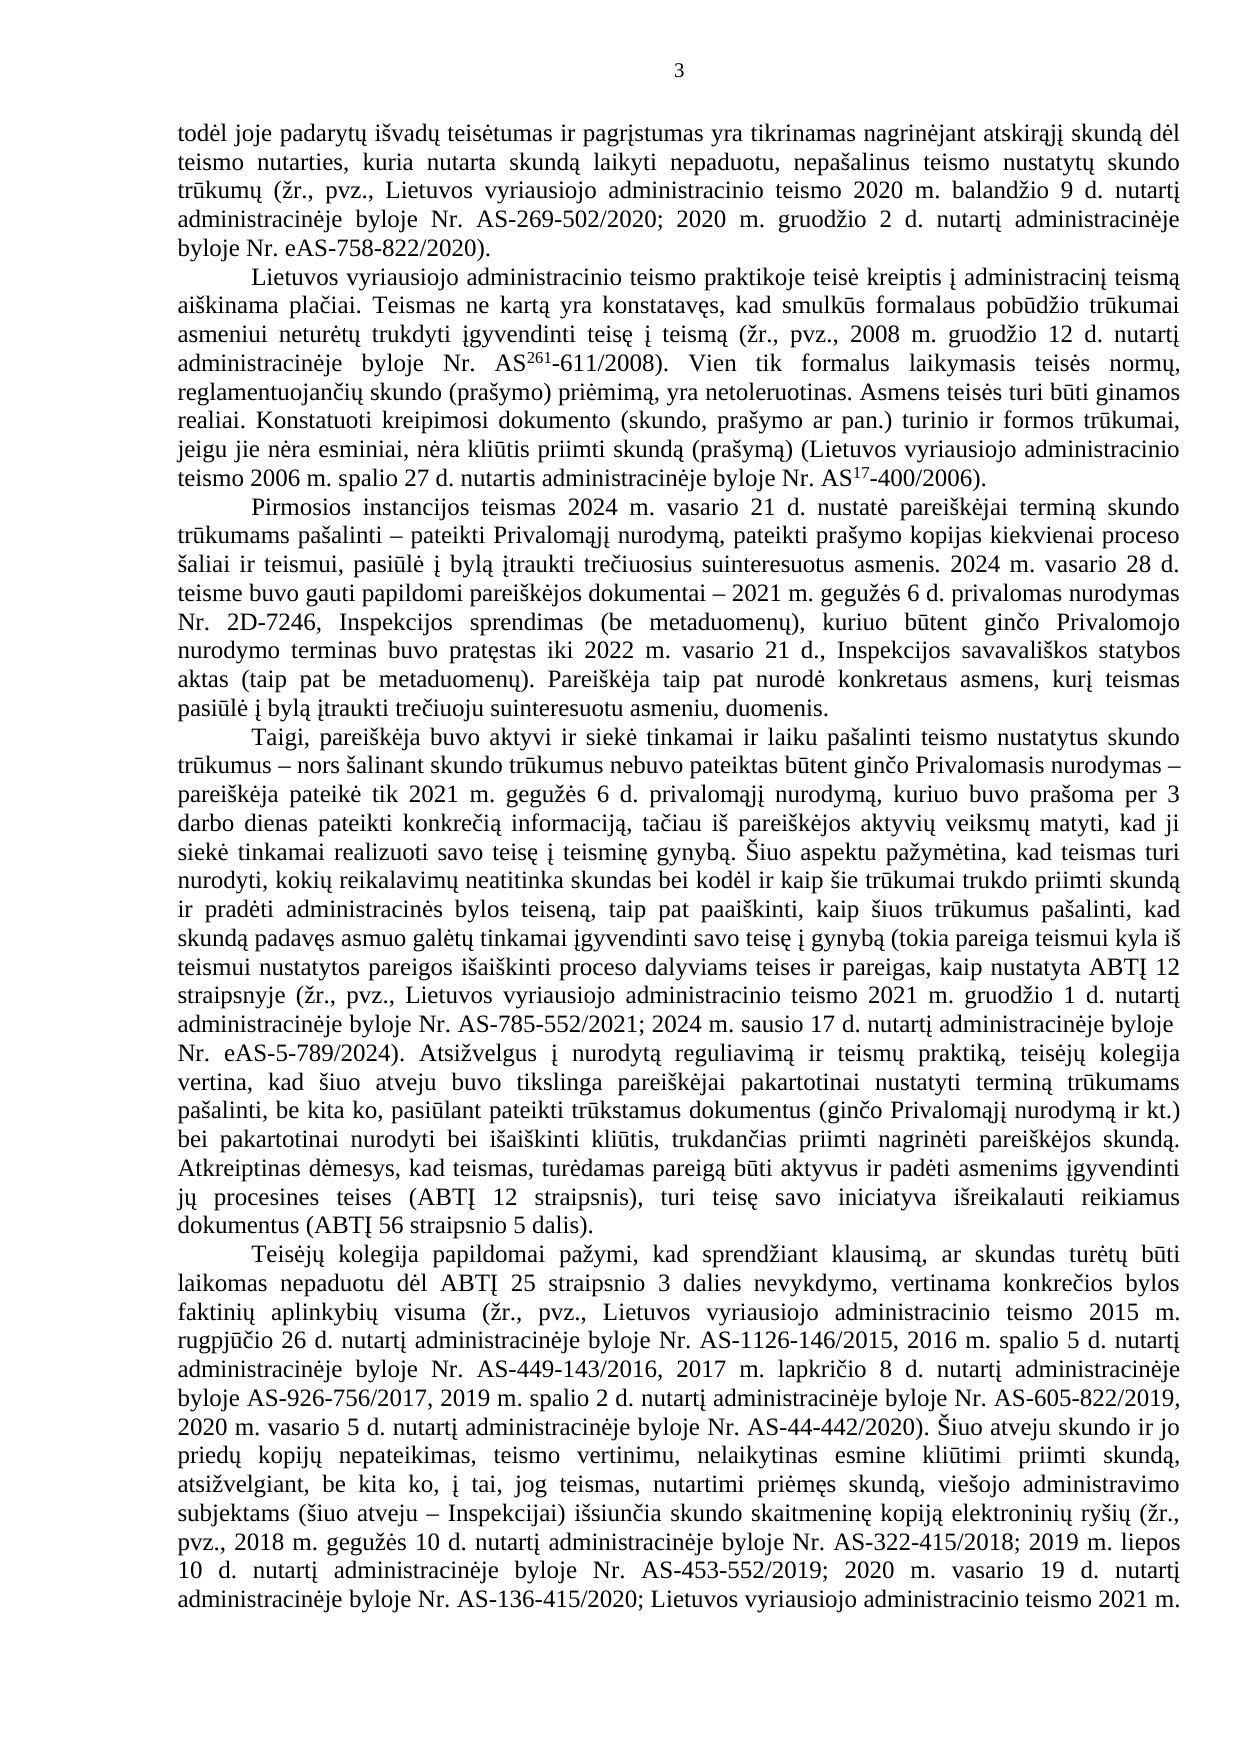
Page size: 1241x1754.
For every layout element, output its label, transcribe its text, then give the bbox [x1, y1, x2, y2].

text todėl joje padarytų išvadų teisėtumas ir pagrįstumas yra tikrinamas nagrinėjant atskirąjį skundą dėl teismo nutarties, kuria nutarta skundą laikyti nepaduotu, nepašalinus teismo nustatytų skundo trūkumų (žr., pvz., Lietuvos vyriausiojo administracinio teismo 2020 m. balandžio 9 d. nutartį administracinėje byloje Nr. AS-269-502/2020; 2020 m. gruodžio 2 d. nutartį administracinėje byloje Nr. eAS-758-822/2020). [177, 118, 1181, 262]
text Teisėjų kolegija papildomai pažymi, kad sprendžiant klausimą, ar skundas turėtų būti laikomas nepaduotu dėl ABTĮ 25 straipsnio 3 dalies nevykdymo, vertinama konkrečios bylos faktinių aplinkybių visuma (žr., pvz., Lietuvos vyriausiojo administracinio teismo 2015 m. rugpjūčio 26 d. nutartį administracinėje byloje Nr. AS-1126-146/2015, 2016 m. spalio 5 d. nutartį administracinėje byloje Nr. AS-449-143/2016, 2017 m. lapkričio 8 d. nutartį administracinėje byloje AS-926-756/2017, 2019 m. spalio 2 d. nutartį administracinėje byloje Nr. AS-605-822/2019, 2020 m. vasario 5 d. nutartį administracinėje byloje Nr. AS-44-442/2020). Šiuo atveju skundo ir jo priedų kopijų nepateikimas, teismo vertinimu, nelaikytinas esmine kliūtimi priimti skundą, atsižvelgiant, be kita ko, į tai, jog teismas, nutartimi priėmęs skundą, viešojo administravimo subjektams (šiuo atveju – Inspekcijai) išsiunčia skundo skaitmeninę kopiją elektroninių ryšių (žr., pvz., 2018 m. gegužės 10 d. nutartį administracinėje byloje Nr. AS-322-415/2018; 2019 m. liepos 10 d. nutartį administracinėje byloje Nr. AS-453-552/2019; 2020 m. vasario 19 d. nutartį administracinėje byloje Nr. AS-136-415/2020; Lietuvos vyriausiojo administracinio teismo 2021 m. [177, 1239, 1181, 1613]
text Taigi, pareiškėja buvo aktyvi ir siekė tinkamai ir laiku pašalinti teismo nustatytus skundo trūkumus – nors šalinant skundo trūkumus nebuvo pateiktas būtent ginčo Privalomasis nurodymas – pareiškėja pateikė tik 2021 m. gegužės 6 d. privalomąjį nurodymą, kuriuo buvo prašoma per 3 darbo dienas pateikti konkrečią informaciją, tačiau iš pareiškėjos aktyvių veiksmų matyti, kad ji siekė tinkamai realizuoti savo teisę į teisminę gynybą. Šiuo aspektu pažymėtina, kad teismas turi nurodyti, kokių reikalavimų neatitinka skundas bei kodėl ir kaip šie trūkumai trukdo priimti skundą ir pradėti administracinės bylos teiseną, taip pat paaiškinti, kaip šiuos trūkumus pašalinti, kad skundą padavęs asmuo galėtų tinkamai įgyvendinti savo teisę į gynybą (tokia pareiga teismui kyla iš teismui nustatytos pareigos išaiškinti proceso dalyviams teises ir pareigas, kaip nustatyta ABTĮ 12 straipsnyje (žr., pvz., Lietuvos vyriausiojo administracinio teismo 2021 m. gruodžio 1 d. nutartį administracinėje byloje Nr. AS-785-552/2021; 2024 m. sausio 17 d. nutartį administracinėje byloje Nr. eAS-5-789/2024). Atsižvelgus į nurodytą reguliavimą ir teismų praktiką, teisėjų kolegija vertina, kad šiuo atveju buvo tikslinga pareiškėjai pakartotinai nustatyti terminą trūkumams pašalinti, be kita ko, pasiūlant pateikti trūkstamus dokumentus (ginčo Privalomąjį nurodymą ir kt.) bei pakartotinai nurodyti bei išaiškinti kliūtis, trukdančias priimti nagrinėti pareiškėjos skundą. Atkreiptinas dėmesys, kad teismas, turėdamas pareigą būti aktyvus ir padėti asmenims įgyvendinti jų procesines teises (ABTĮ 12 straipsnis), turi teisę savo iniciatyva išreikalauti reikiamus dokumentus (ABTĮ 56 straipsnio 5 dalis). [177, 722, 1181, 1239]
text Pirmosios instancijos teismas 2024 m. vasario 21 d. nustatė pareiškėjai terminą skundo trūkumams pašalinti – pateikti Privalomąjį nurodymą, pateikti prašymo kopijas kiekvienai proceso šaliai ir teismui, pasiūlė į bylą įtraukti trečiuosius suinteresuotus asmenis. 2024 m. vasario 28 d. teisme buvo gauti papildomi pareiškėjos dokumentai – 2021 m. gegužės 6 d. privalomas nurodymas Nr. 2D-7246, Inspekcijos sprendimas (be metaduomenų), kuriuo būtent ginčo Privalomojo nurodymo terminas buvo pratęstas iki 2022 m. vasario 21 d., Inspekcijos savavališkos statybos aktas (taip pat be metaduomenų). Pareiškėja taip pat nurodė konkretaus asmens, kurį teismas pasiūlė į bylą įtraukti trečiuoju suinteresuotu asmeniu, duomenis. [177, 492, 1181, 722]
text Lietuvos vyriausiojo administracinio teismo praktikoje teisė kreiptis į administracinį teismą aiškinama plačiai. Teismas ne kartą yra konstatavęs, kad smulkūs formalaus pobūdžio trūkumai asmeniui neturėtų trukdyti įgyvendinti teisę į teismą (žr., pvz., 2008 m. gruodžio 12 d. nutartį administracinėje byloje Nr. AS261-611/2008). Vien tik formalus laikymasis teisės normų, reglamentuojančių skundo (prašymo) priėmimą, yra netoleruotinas. Asmens teisės turi būti ginamos realiai. Konstatuoti kreipimosi dokumento (skundo, prašymo ar pan.) turinio ir formos trūkumai, jeigu jie nėra esminiai, nėra kliūtis priimti skundą (prašymą) (Lietuvos vyriausiojo administracinio teismo 2006 m. spalio 27 d. nutartis administracinėje byloje Nr. AS17-400/2006). [177, 262, 1181, 492]
